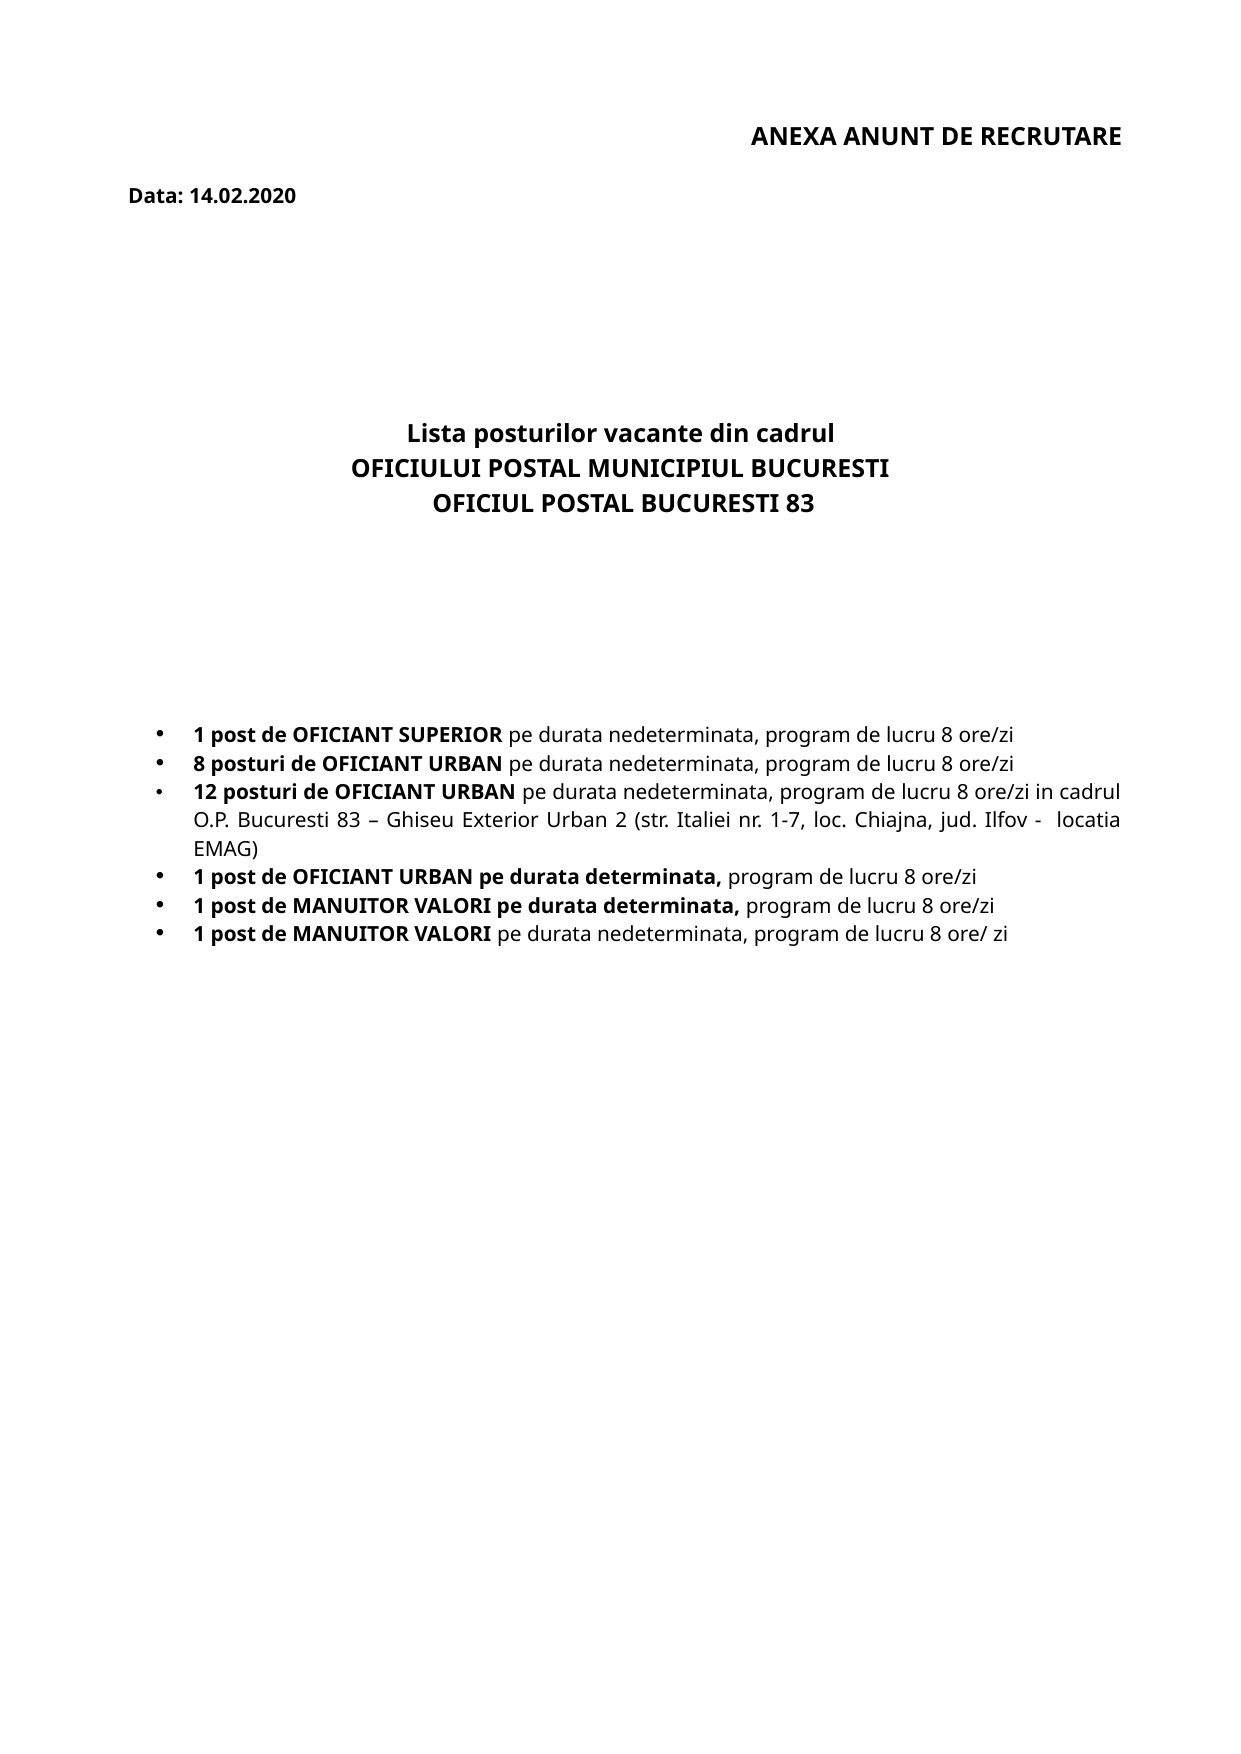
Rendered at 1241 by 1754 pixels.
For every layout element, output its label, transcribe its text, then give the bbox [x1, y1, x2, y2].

list 1 post de MANUITOR VALORI pe durata determinata, program de lucru 8 ore/zi [156, 891, 1122, 919]
text OFICIULUI POSTAL MUNICIPIUL BUCURESTI [118, 451, 1122, 485]
list 1 post de OFICIANT SUPERIOR pe durata nedeterminata, program de lucru 8 ore/zi [156, 720, 1122, 749]
text ANEXA ANUNT DE RECRUTARE [99, 118, 1122, 152]
list 12 posturi de OFICIANT URBAN pe durata nedeterminata, program de lucru 8 ore/zi in cadrul O.P. Bucuresti 83 – Ghiseu Exterior Urban 2 (str. Italiei nr. 1-7, loc. Chiajna, jud. Ilfov - locatia EMAG) [156, 777, 1122, 862]
text OFICIUL POSTAL BUCURESTI 83 [118, 485, 1122, 519]
text Lista posturilor vacante din cadrul [118, 408, 1122, 451]
list 1 post de MANUITOR VALORI pe durata nedeterminata, program de lucru 8 ore/ zi [156, 919, 1122, 948]
list 1 post de OFICIANT URBAN pe durata determinata, program de lucru 8 ore/zi [156, 862, 1122, 891]
list 8 posturi de OFICIANT URBAN pe durata nedeterminata, program de lucru 8 ore/zi [156, 749, 1122, 777]
text Data: 14.02.2020 [118, 181, 1122, 209]
